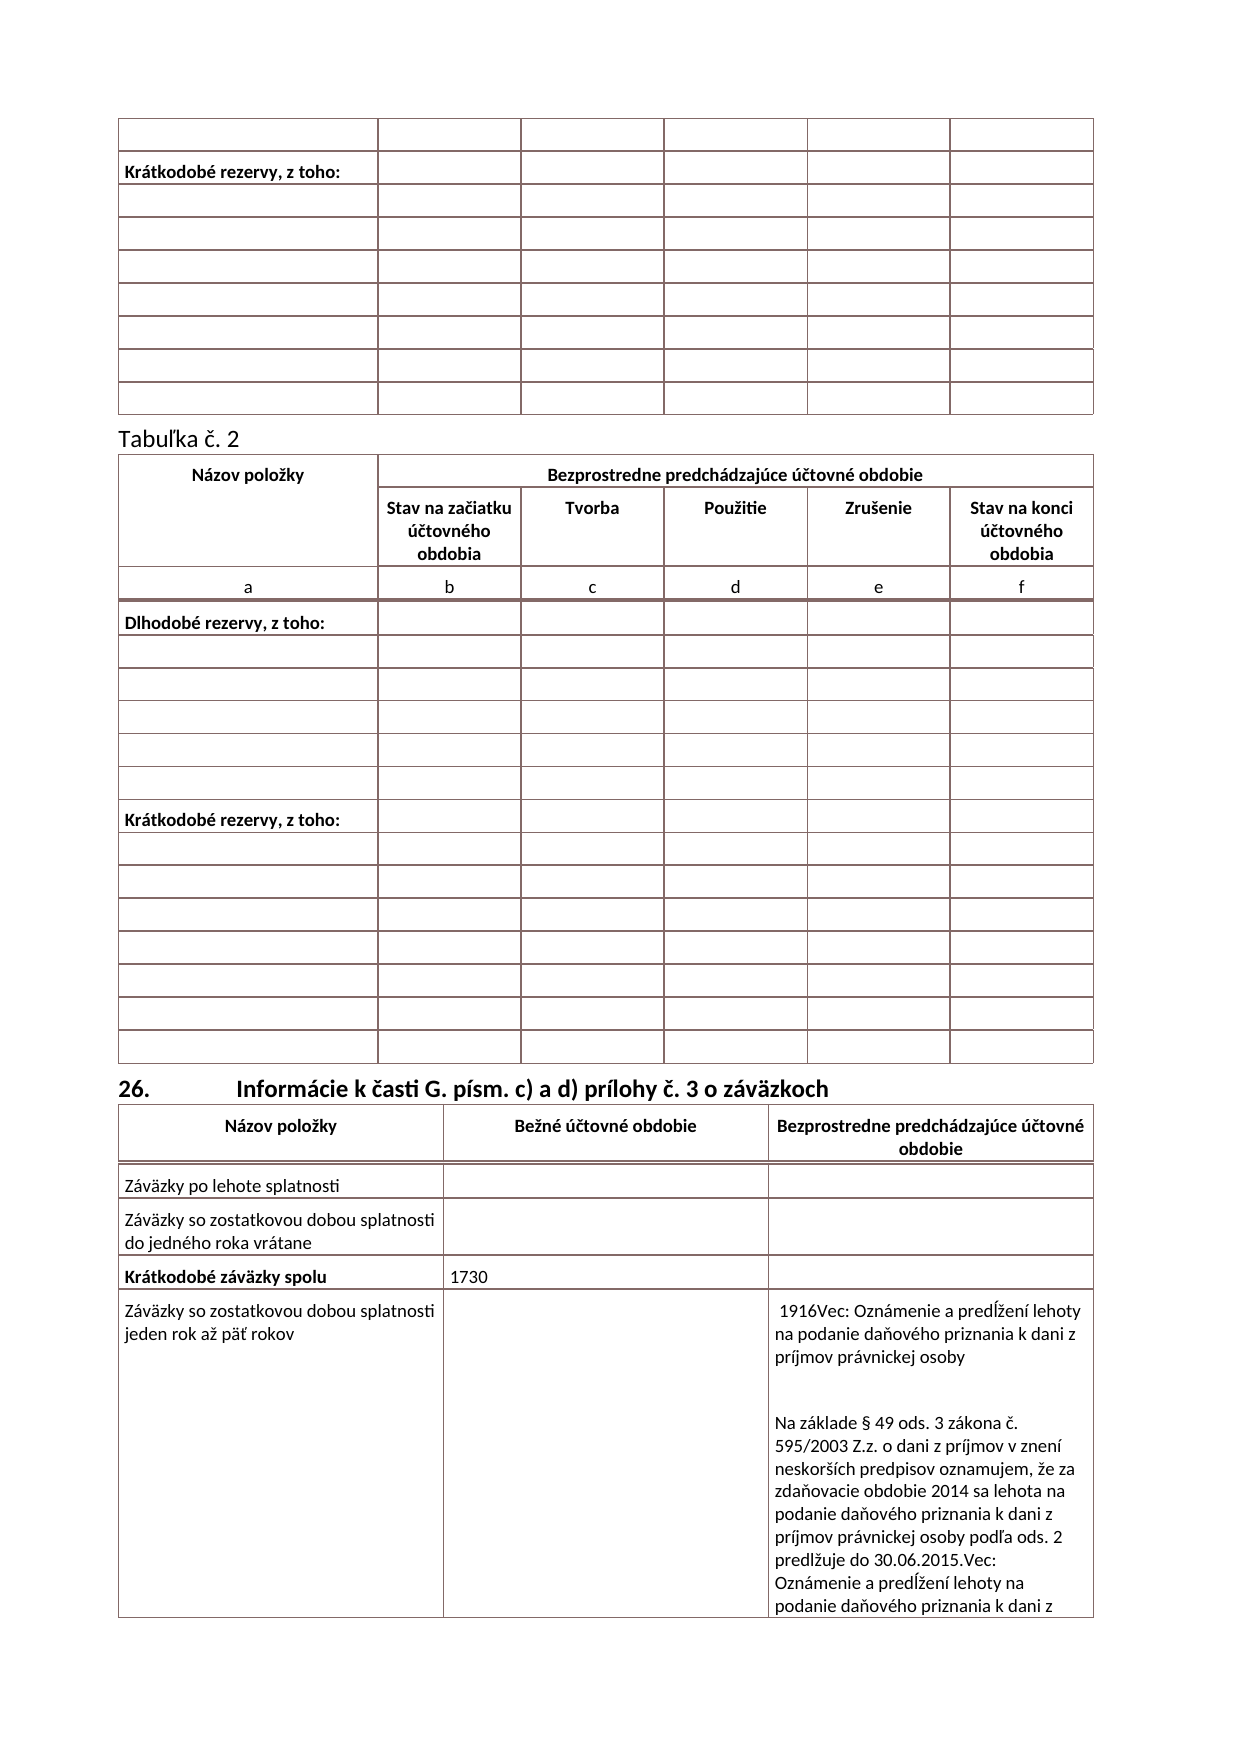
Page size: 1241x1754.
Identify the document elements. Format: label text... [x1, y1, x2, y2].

table_cell [951, 218, 1093, 249]
table_cell [808, 152, 949, 183]
table_cell [951, 636, 1093, 667]
table_cell [522, 383, 663, 414]
table_cell [808, 899, 949, 930]
table_cell [379, 636, 520, 667]
table_cell [379, 317, 520, 348]
table_cell [119, 866, 377, 897]
table_cell [522, 833, 663, 864]
table_cell Krátkodobé záväzky spolu [119, 1256, 443, 1288]
table_cell Zrušenie [808, 488, 949, 565]
table_cell [522, 932, 663, 963]
table_header Bezprostredne predchádzajúce účtovné obdobie [379, 455, 1093, 486]
table_cell [444, 1290, 768, 1617]
table_cell [951, 251, 1093, 282]
text Tabuľka č. 2 [118, 423, 1122, 454]
table_cell [379, 350, 520, 381]
table_cell [951, 1031, 1093, 1063]
table_cell [522, 251, 663, 282]
table_cell Tvorba [522, 488, 663, 565]
table_cell [444, 1199, 768, 1254]
table_cell [951, 119, 1093, 150]
table_cell [808, 669, 949, 700]
table_cell [808, 602, 949, 634]
table_cell [808, 800, 949, 832]
table_cell [379, 119, 520, 150]
table_cell [665, 734, 807, 766]
table_cell 1730 [444, 1256, 768, 1288]
table_cell [951, 317, 1093, 348]
table_cell [951, 899, 1093, 930]
table_cell [119, 119, 377, 150]
table_cell [665, 185, 807, 216]
table_cell [665, 350, 807, 381]
table_cell [119, 669, 377, 700]
table_cell Záväzky po lehote splatnosti [119, 1165, 443, 1197]
table_cell [808, 119, 949, 150]
table_cell [119, 1031, 377, 1063]
table_cell [522, 119, 663, 150]
table_cell [522, 1031, 663, 1063]
table_cell e [808, 567, 949, 598]
table_cell [522, 636, 663, 667]
table_cell [379, 1031, 520, 1063]
table_cell a [119, 567, 377, 598]
table_cell [379, 701, 520, 733]
table_cell Stav na začiatku účtovného obdobia [379, 488, 520, 565]
table_cell [951, 965, 1093, 996]
table_cell [665, 284, 807, 315]
table_cell [379, 251, 520, 282]
table_header Názov položky [119, 1105, 443, 1160]
table_cell [665, 1031, 807, 1063]
table_cell [951, 767, 1093, 799]
table_cell [522, 800, 663, 832]
table_cell [522, 767, 663, 799]
table_cell [379, 899, 520, 930]
table_cell [522, 284, 663, 315]
table_cell [808, 965, 949, 996]
table_cell [665, 251, 807, 282]
table_cell [808, 185, 949, 216]
table_cell Záväzky so zostatkovou dobou splatnosti jeden rok až päť rokov [119, 1290, 443, 1617]
table_cell [379, 965, 520, 996]
table_cell [522, 218, 663, 249]
table_cell [379, 734, 520, 766]
table_cell [665, 866, 807, 897]
table_cell [119, 833, 377, 864]
table_cell [665, 152, 807, 183]
table_cell [119, 383, 377, 414]
table_cell [379, 152, 520, 183]
table_cell [951, 383, 1093, 414]
table_cell [522, 998, 663, 1029]
table_cell [951, 669, 1093, 700]
table_cell [119, 965, 377, 996]
table_cell [769, 1165, 1093, 1197]
table_cell [808, 350, 949, 381]
table_cell [808, 1031, 949, 1063]
table_cell [665, 636, 807, 667]
table_cell [119, 317, 377, 348]
table_cell [119, 284, 377, 315]
table_cell [119, 734, 377, 766]
table_cell [951, 866, 1093, 897]
table_cell [665, 317, 807, 348]
table_cell [951, 833, 1093, 864]
table_cell [522, 734, 663, 766]
table_cell 1916Vec: Oznámenie a predĺžení lehoty na podanie daňového priznania k dani z príjmov právnickej osoby Na základe § 49 ods. 3 zákona č. 595/2003 Z.z. o dani z príjmov v znení neskorších predpisov oznamujem, že za zdaňovacie obdobie 2014 sa lehota na podanie daňového priznania k dani z príjmov právnickej osoby podľa ods. 2 predlžuje do 30.06.2015.Vec: Oznámenie a predĺžení lehoty na podanie daňového priznania k dani z [769, 1290, 1093, 1617]
table_cell [951, 701, 1093, 733]
table_cell d [665, 567, 807, 598]
table_cell [522, 866, 663, 897]
table_cell [119, 636, 377, 667]
table_cell [119, 932, 377, 963]
table_cell [522, 701, 663, 733]
table_cell [808, 932, 949, 963]
table_header Bezprostredne predchádzajúce účtovné obdobie [769, 1105, 1093, 1160]
table_cell [379, 602, 520, 634]
table_cell [379, 383, 520, 414]
table_cell [119, 251, 377, 282]
table_cell [522, 152, 663, 183]
table_cell [522, 602, 663, 634]
table_cell [379, 866, 520, 897]
table_cell [665, 119, 807, 150]
table_cell [522, 965, 663, 996]
table_cell [379, 284, 520, 315]
table_cell c [522, 567, 663, 598]
table_cell [665, 899, 807, 930]
table_header Názov položky [119, 455, 377, 566]
table_cell [379, 833, 520, 864]
table_cell [379, 185, 520, 216]
table_cell [119, 998, 377, 1029]
table_cell [951, 800, 1093, 832]
table_cell [808, 833, 949, 864]
table_cell [951, 932, 1093, 963]
table_cell [522, 317, 663, 348]
table_cell Dlhodobé rezervy, z toho: [119, 602, 377, 634]
table_cell Krátkodobé rezervy, z toho: [119, 800, 377, 832]
table_cell [769, 1199, 1093, 1254]
table_header Bežné účtovné obdobie [444, 1105, 768, 1160]
table_cell [951, 998, 1093, 1029]
table_cell [808, 866, 949, 897]
table_cell [665, 833, 807, 864]
table_cell [808, 251, 949, 282]
table_cell [665, 383, 807, 414]
table_cell [665, 669, 807, 700]
table_cell [119, 767, 377, 799]
table_cell [808, 317, 949, 348]
text 26. Informácie k časti G. písm. c) a d) prílohy č. 3 o záväzkoch [118, 1073, 1122, 1104]
table_cell [665, 800, 807, 832]
table_cell [119, 218, 377, 249]
table_cell [379, 218, 520, 249]
table_cell Záväzky so zostatkovou dobou splatnosti do jedného roka vrátane [119, 1199, 443, 1254]
table_cell [522, 669, 663, 700]
table_cell [808, 218, 949, 249]
table_cell [808, 701, 949, 733]
table_cell [808, 383, 949, 414]
table_cell [951, 602, 1093, 634]
table_cell [665, 701, 807, 733]
table_cell [951, 734, 1093, 766]
table_cell [665, 998, 807, 1029]
table_cell [665, 767, 807, 799]
table_cell [665, 932, 807, 963]
table_cell [522, 350, 663, 381]
table_cell Stav na konci účtovného obdobia [951, 488, 1093, 565]
table_cell [119, 185, 377, 216]
table_cell [119, 899, 377, 930]
table_cell [951, 350, 1093, 381]
table_cell [379, 669, 520, 700]
table_cell [379, 932, 520, 963]
table_cell [808, 734, 949, 766]
table_cell [444, 1165, 768, 1197]
table_cell Krátkodobé rezervy, z toho: [119, 152, 377, 183]
table_cell [119, 701, 377, 733]
table_cell [808, 767, 949, 799]
table_cell [951, 185, 1093, 216]
table_cell [808, 284, 949, 315]
table_cell [522, 899, 663, 930]
table_cell [379, 800, 520, 832]
table_cell [379, 767, 520, 799]
table_cell [665, 602, 807, 634]
table_cell [808, 636, 949, 667]
table_cell b [379, 567, 520, 598]
table_cell [951, 284, 1093, 315]
table_cell [951, 152, 1093, 183]
table_cell [808, 998, 949, 1029]
table_cell Použitie [665, 488, 807, 565]
table_cell [665, 965, 807, 996]
table_cell [522, 185, 663, 216]
table_cell [119, 350, 377, 381]
table_cell [665, 218, 807, 249]
table_cell [379, 998, 520, 1029]
table_cell f [951, 567, 1093, 598]
table_cell [769, 1256, 1093, 1288]
